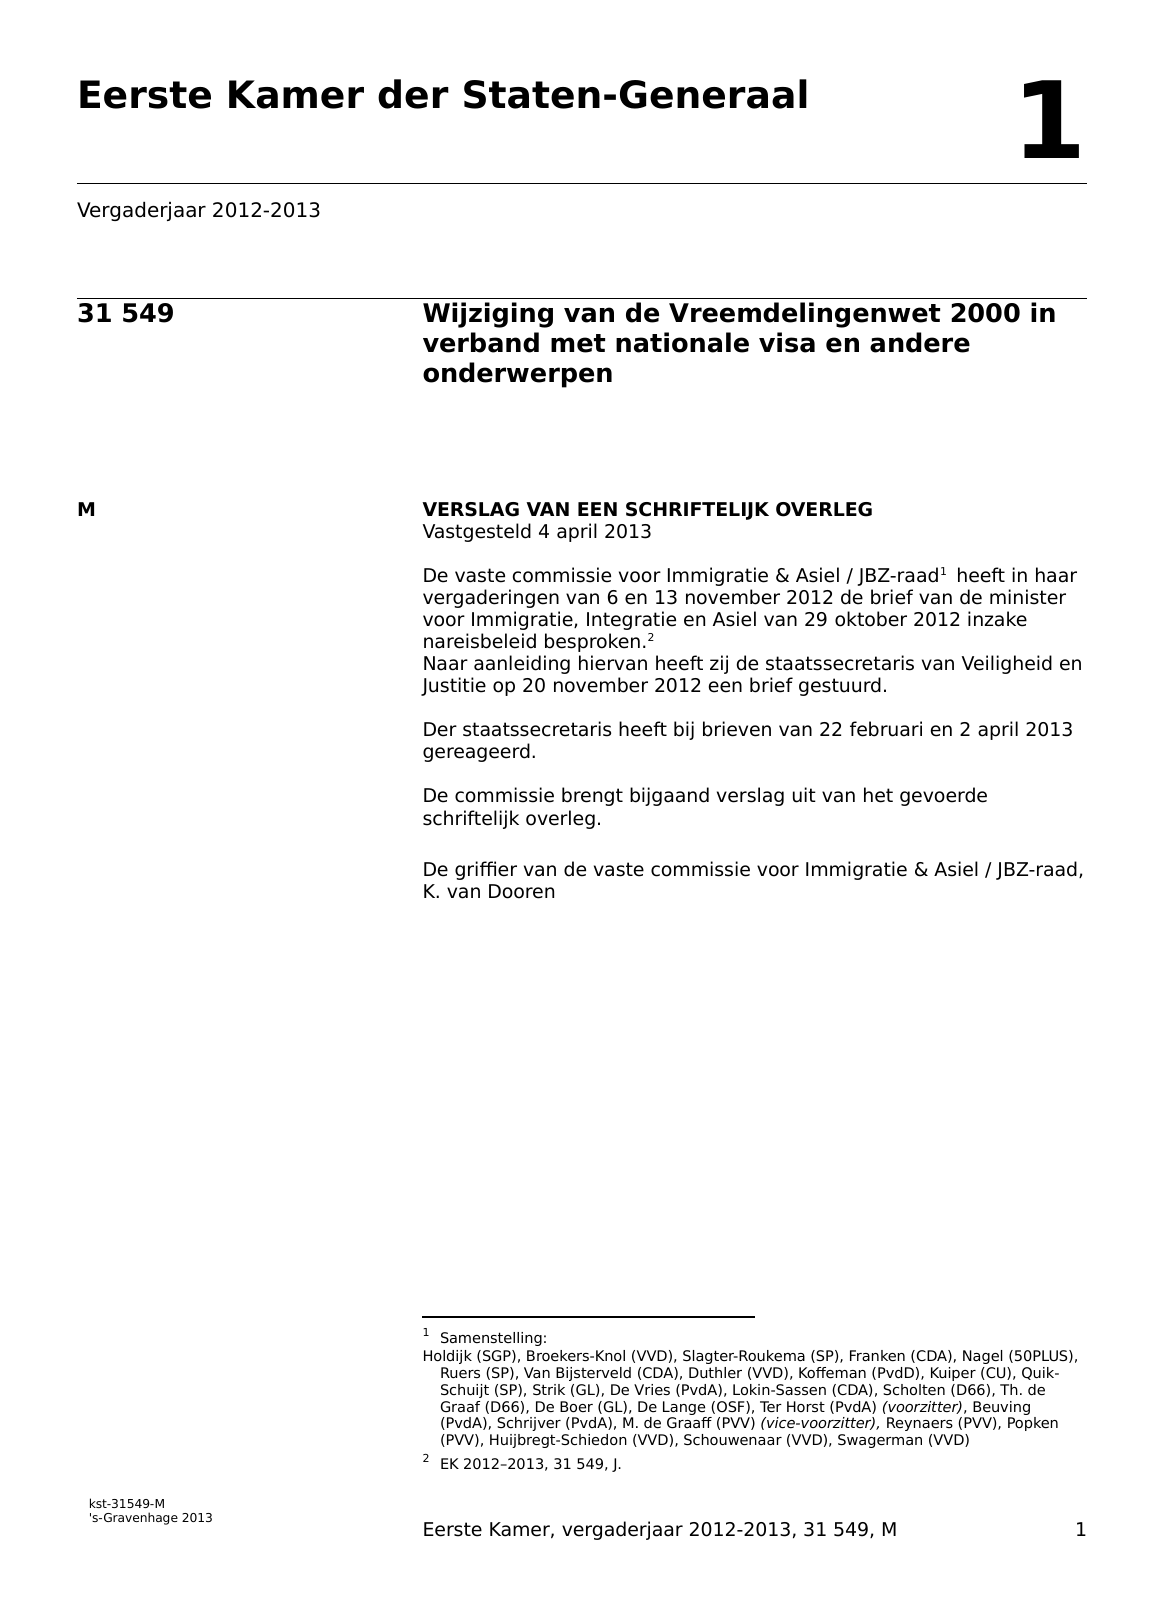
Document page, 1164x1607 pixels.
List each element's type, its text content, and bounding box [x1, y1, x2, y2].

text Vastgesteld 4 april 2013 [422, 521, 1087, 543]
text Naar aanleiding hiervan heeft zij de staatssecretaris van Veiligheid en Justitie op 20 november 2012 een brief gestuurd. [422, 653, 1087, 697]
text De griffier van de vaste commissie voor Immigratie & Asiel / JBZ-raad, K. van Dooren [422, 859, 1087, 903]
table_header Eerste Kamer der Staten-Generaal [77, 59, 886, 183]
text De vaste commissie voor Immigratie & Asiel / JBZ-raad heeft in haar vergaderingen van 6 en 13 november 2012 de brief van de minister voor Immigratie, Integratie en Asiel van 29 oktober 2012 inzake nareisbeleid besproken. [422, 565, 1087, 653]
table_cell Vergaderjaar 2012-2013 [77, 184, 1087, 298]
text De commissie brengt bijgaand verslag uit van het gevoerde schriftelijk overleg. [422, 785, 1087, 829]
text EK 2012–2013, 31 549, J. [422, 1452, 1087, 1474]
text 's-Gravenhage 2013 [88, 1511, 323, 1525]
table_header 1 [886, 59, 1087, 183]
subtitle M VERSLAG VAN EEN SCHRIFTELIJK OVERLEG [77, 499, 1087, 521]
text Holdijk (SGP), Broekers-Knol (VVD), Slagter-Roukema (SP), Franken (CDA), Nagel (50PLUS), Ruers (SP), Van Bijsterveld (CDA), Duthler (VVD), Koffeman (PvdD), Kuiper (CU), Quik-Schuijt (SP), Strik (GL), De Vries (PvdA), Lokin-Sassen (CDA), Scholten (D66), Th. de Graaf (D66), De Boer (GL), De Lange (OSF), Ter Horst (PvdA) (voorzitter), Beuving (PvdA), Schrijver (PvdA), M. de Graaff (PVV) (vice-voorzitter), Reynaers (PVV), Popken (PVV), Huijbregt-Schiedon (VVD), Schouwenaar (VVD), Swagerman (VVD) [422, 1348, 1087, 1449]
subtitle 31 549 Wijziging van de Vreemdelingenwet 2000 in verband met nationale visa en andere onderwerpen [77, 299, 1087, 388]
text Samenstelling: [422, 1326, 1087, 1348]
text kst-31549-M [88, 1497, 323, 1511]
text Der staatssecretaris heeft bij brieven van 22 februari en 2 april 2013 gereageerd. [422, 719, 1087, 763]
